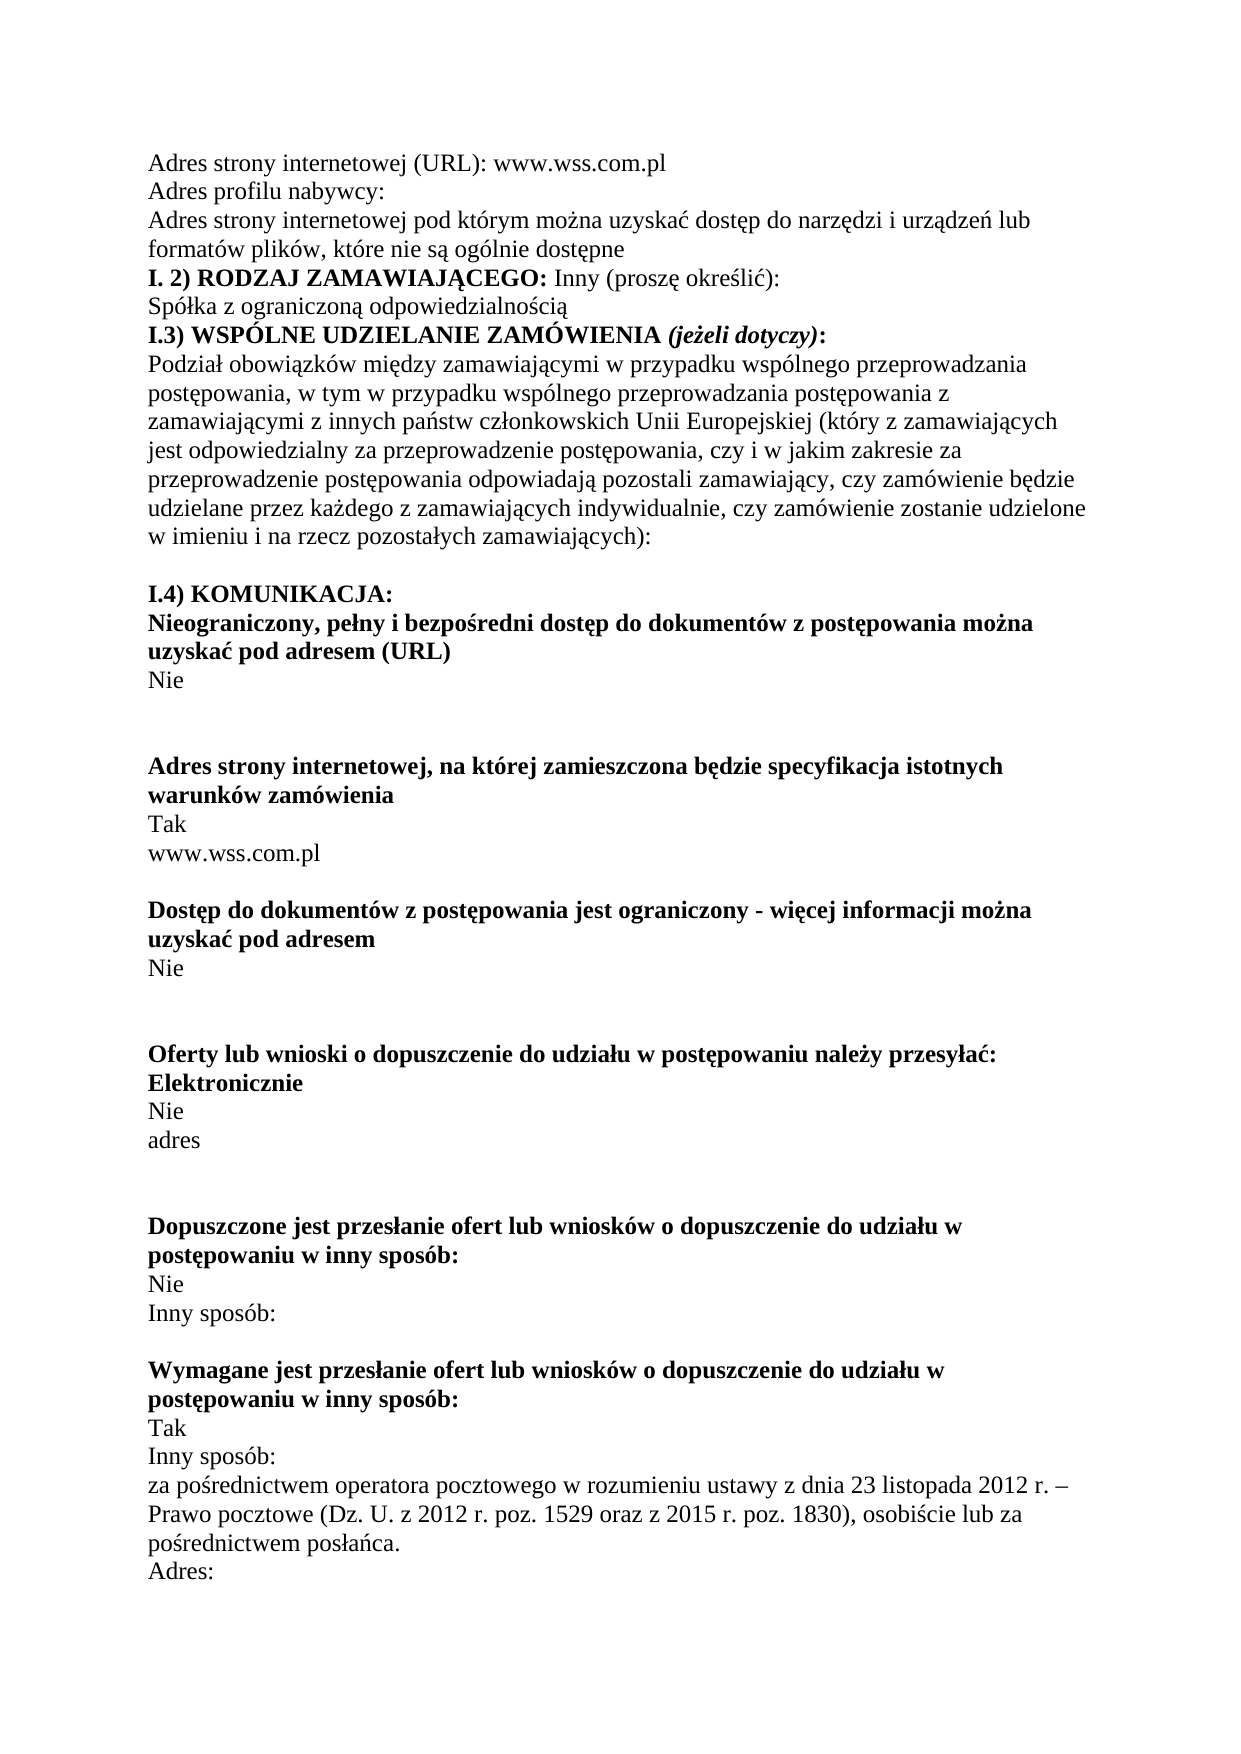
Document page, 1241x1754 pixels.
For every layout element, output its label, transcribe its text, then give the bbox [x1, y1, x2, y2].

text Oferty lub wnioski o dopuszczenie do udziału w postępowaniu należy przesyłać: Elektronicznie [148, 1010, 1093, 1096]
text Adres strony internetowej, na której zamieszczona będzie specyfikacja istotnych warunków zamówienia [148, 723, 1093, 809]
text I.3) WSPÓLNE UDZIELANIE ZAMÓWIENIA (jeżeli dotyczy): [148, 320, 1093, 349]
text Tak www.wss.com.pl [148, 809, 1093, 866]
text Podział obowiązków między zamawiającymi w przypadku wspólnego przeprowadzania postępowania, w tym w przypadku wspólnego przeprowadzania postępowania z zamawiającymi z innych państw członkowskich Unii Europejskiej (który z zamawiających jest odpowiedzialny za przeprowadzenie postępowania, czy i w jakim zakresie za przeprowadzenie postępowania odpowiadają pozostali zamawiający, czy zamówienie będzie udzielane przez każdego z zamawiających indywidualnie, czy zamówienie zostanie udzielone w imieniu i na rzecz pozostałych zamawiających): [148, 349, 1093, 579]
text Nie [148, 665, 1093, 723]
text Nie adres [148, 1096, 1093, 1183]
text Dopuszczone jest przesłanie ofert lub wniosków o dopuszczenie do udziału w postępowaniu w inny sposób: Nie Inny sposób: Wymagane jest przesłanie ofert lub wniosków o dopuszczenie do udziału w postępowaniu w inny sposób: Tak Inny sposób: za pośrednictwem operatora pocztowego w rozumieniu ustawy z dnia 23 listopada 2012 r. – Prawo pocztowe (Dz. U. z 2012 r. poz. 1529 oraz z 2015 r. poz. 1830), osobiście lub za pośrednictwem posłańca. Adres: [148, 1211, 1093, 1585]
text I.4) KOMUNIKACJA: Nieograniczony, pełny i bezpośredni dostęp do dokumentów z postępowania można uzyskać pod adresem (URL) [148, 579, 1093, 665]
text I. 2) RODZAJ ZAMAWIAJĄCEGO: Inny (proszę określić): Spółka z ograniczoną odpowiedzialnością [148, 263, 1093, 320]
text Dostęp do dokumentów z postępowania jest ograniczony - więcej informacji można uzyskać pod adresem [148, 866, 1093, 953]
text Adres strony internetowej (URL): www.wss.com.pl Adres profilu nabywcy: Adres strony internetowej pod którym można uzyskać dostęp do narzędzi i urządzeń lub formatów plików, które nie są ogólnie dostępne [148, 148, 1093, 263]
text Nie [148, 953, 1093, 1010]
